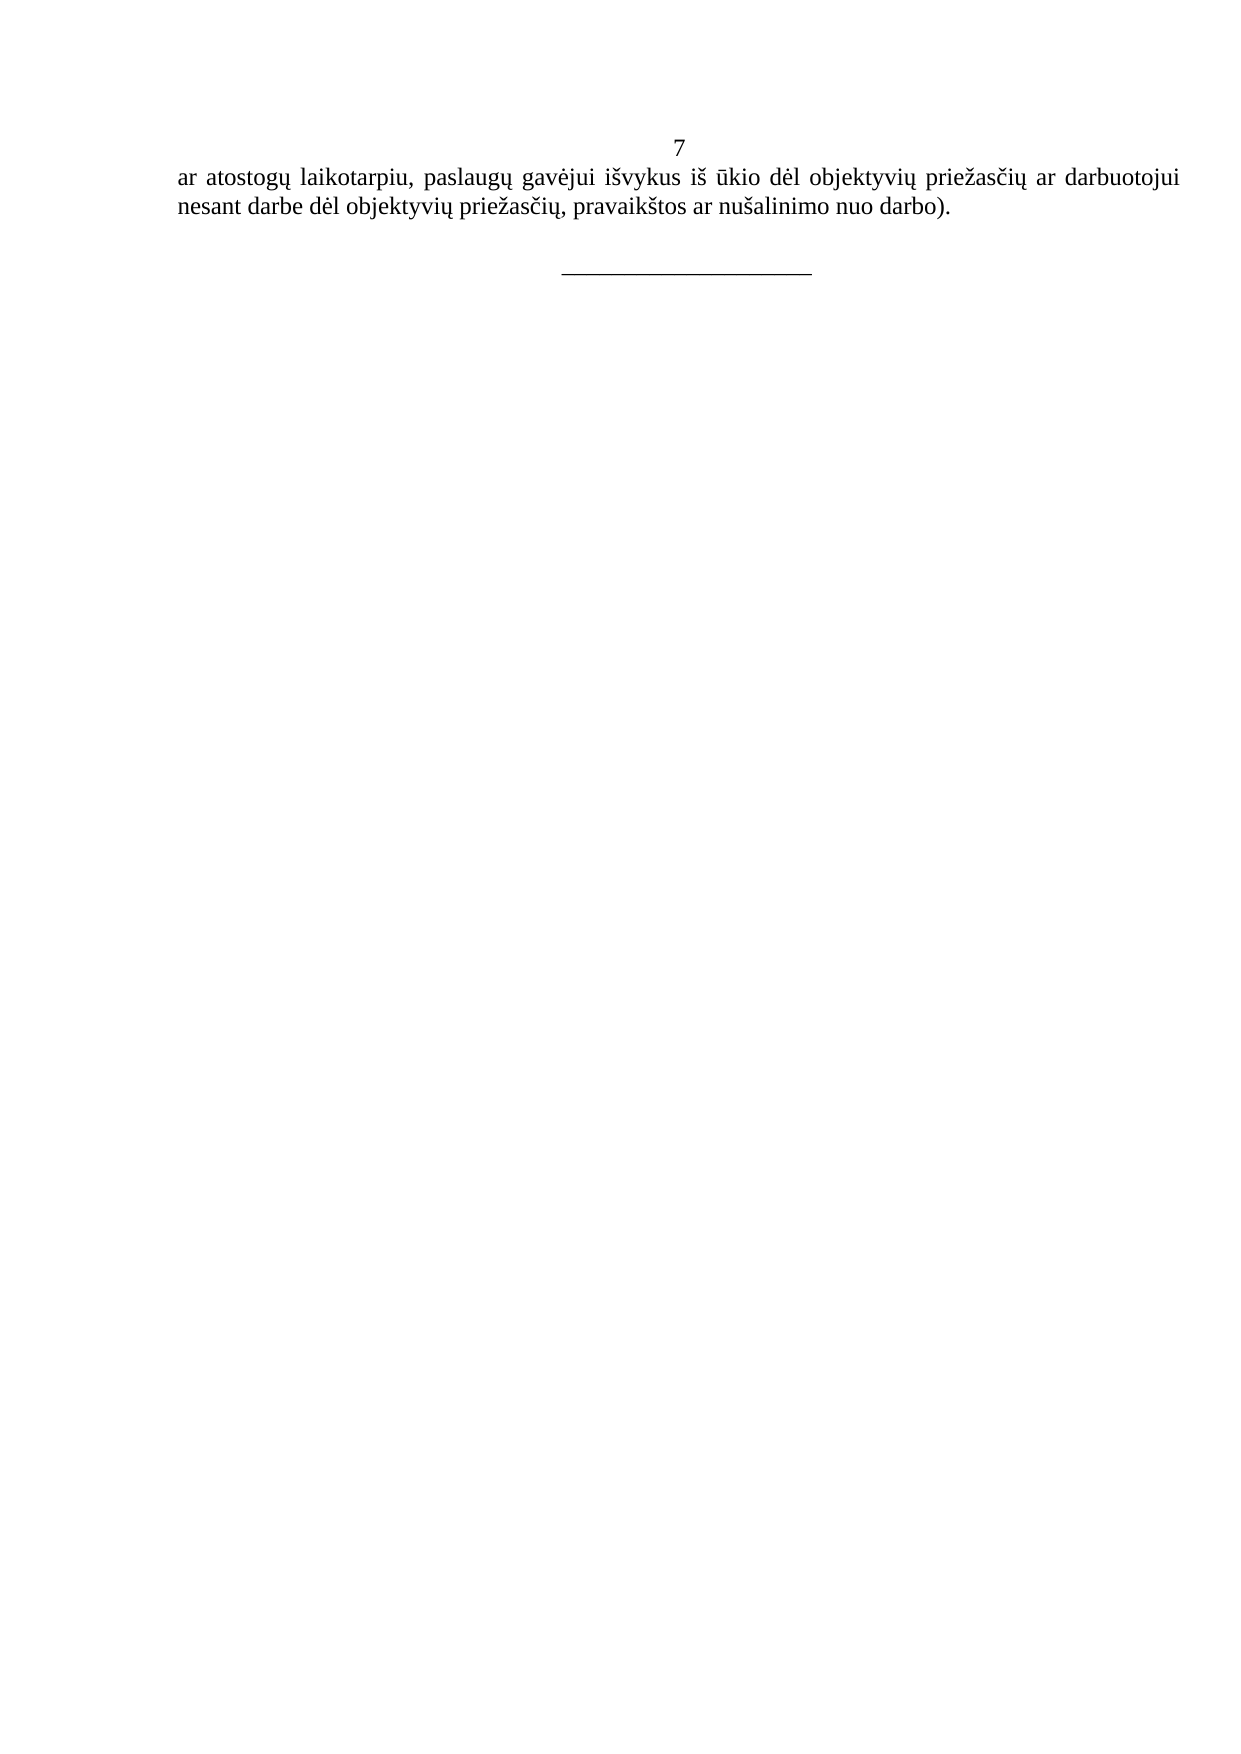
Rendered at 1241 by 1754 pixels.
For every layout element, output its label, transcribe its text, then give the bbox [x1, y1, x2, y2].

text ar atostogų laikotarpiu, paslaugų gavėjui išvykus iš ūkio dėl objektyvių priežasčių ar darbuotojui nesant darbe dėl objektyvių priežasčių, pravaikštos ar nušalinimo nuo darbo). [177, 162, 1181, 220]
text ____________________ [177, 249, 1196, 277]
